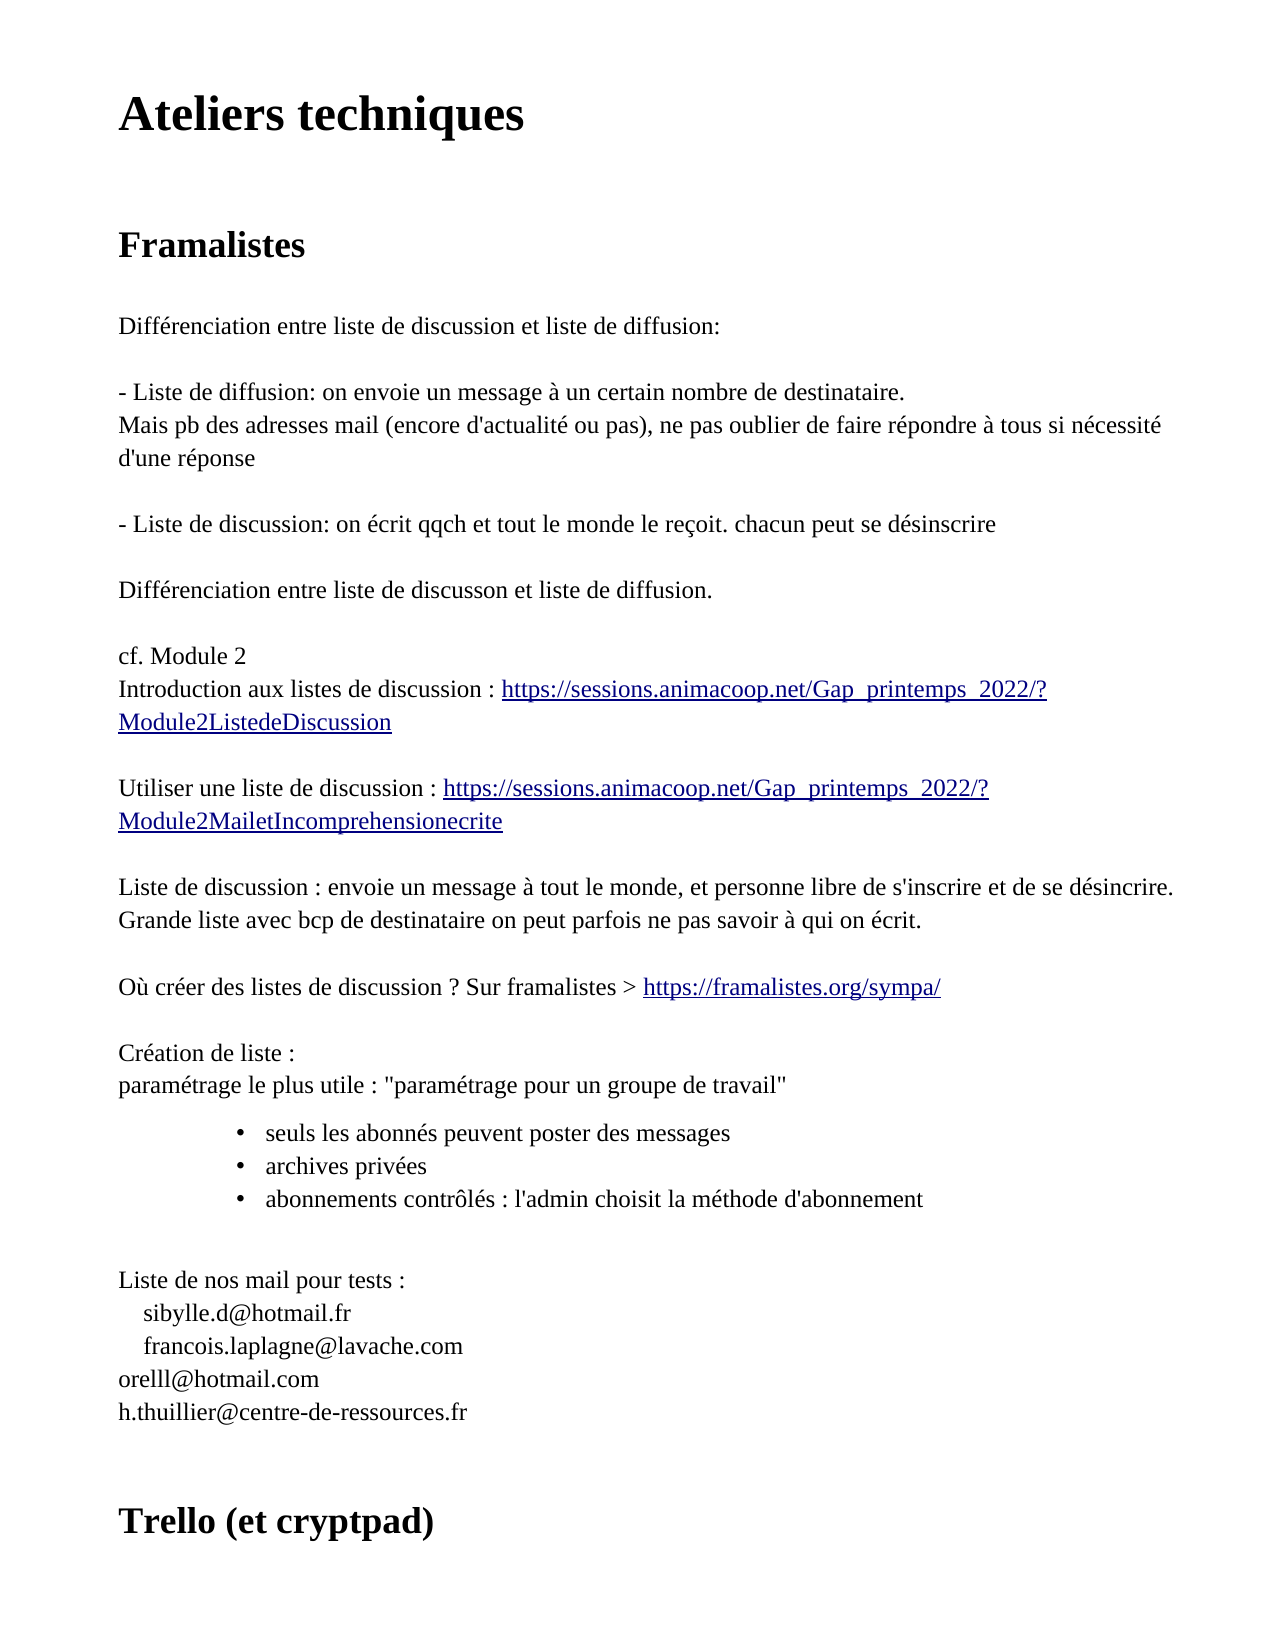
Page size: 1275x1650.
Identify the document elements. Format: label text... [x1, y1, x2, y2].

text [118, 1554, 1216, 1583]
text Différenciation entre liste de discussion et liste de diffusion: - Liste de diffusion: on envoie un message à un certain nombre de destinataire. Mais pb des adresses mail (encore d'actualité ou pas), ne pas oublier de faire répondre à tous si nécessité d'une réponse - Liste de discussion: on écrit qqch et tout le monde le reçoit. chacun peut se désinscrire Différenciation entre liste de discusson et liste de diffusion. cf. Module 2 Introduction aux listes de discussion : https://sessions.animacoop.net/Gap_printemps_2022/?Module2ListedeDiscussion Utiliser une liste de discussion : https://sessions.animacoop.net/Gap_printemps_2022/?Module2MailetIncomprehensionecrite Liste de discussion : envoie un message à tout le monde, et personne libre de s'inscrire et de se désincrire. Grande liste avec bcp de destinataire on peut parfois ne pas savoir à qui on écrit. Où créer des listes de discussion ? Sur framalistes > https://framalistes.org/sympa/ Création de liste : paramétrage le plus utile : "paramétrage pour un groupe de travail" [118, 278, 1216, 1099]
list seuls les abonnés peuvent poster des messages [236, 1118, 1216, 1147]
list abonnements contrôlés : l'admin choisit la méthode d'abonnement [236, 1184, 1216, 1213]
list archives privées [236, 1151, 1216, 1180]
subtitle Framalistes [118, 222, 1216, 266]
subtitle Trello (et cryptpad) [118, 1498, 1216, 1542]
subtitle Ateliers techniques [118, 84, 1216, 142]
text Liste de nos mail pour tests : sibylle.d@hotmail.fr francois.laplagne@lavache.com orelll@hotmail.com h.thuillier@centre-de-ressources.fr [118, 1232, 1216, 1459]
